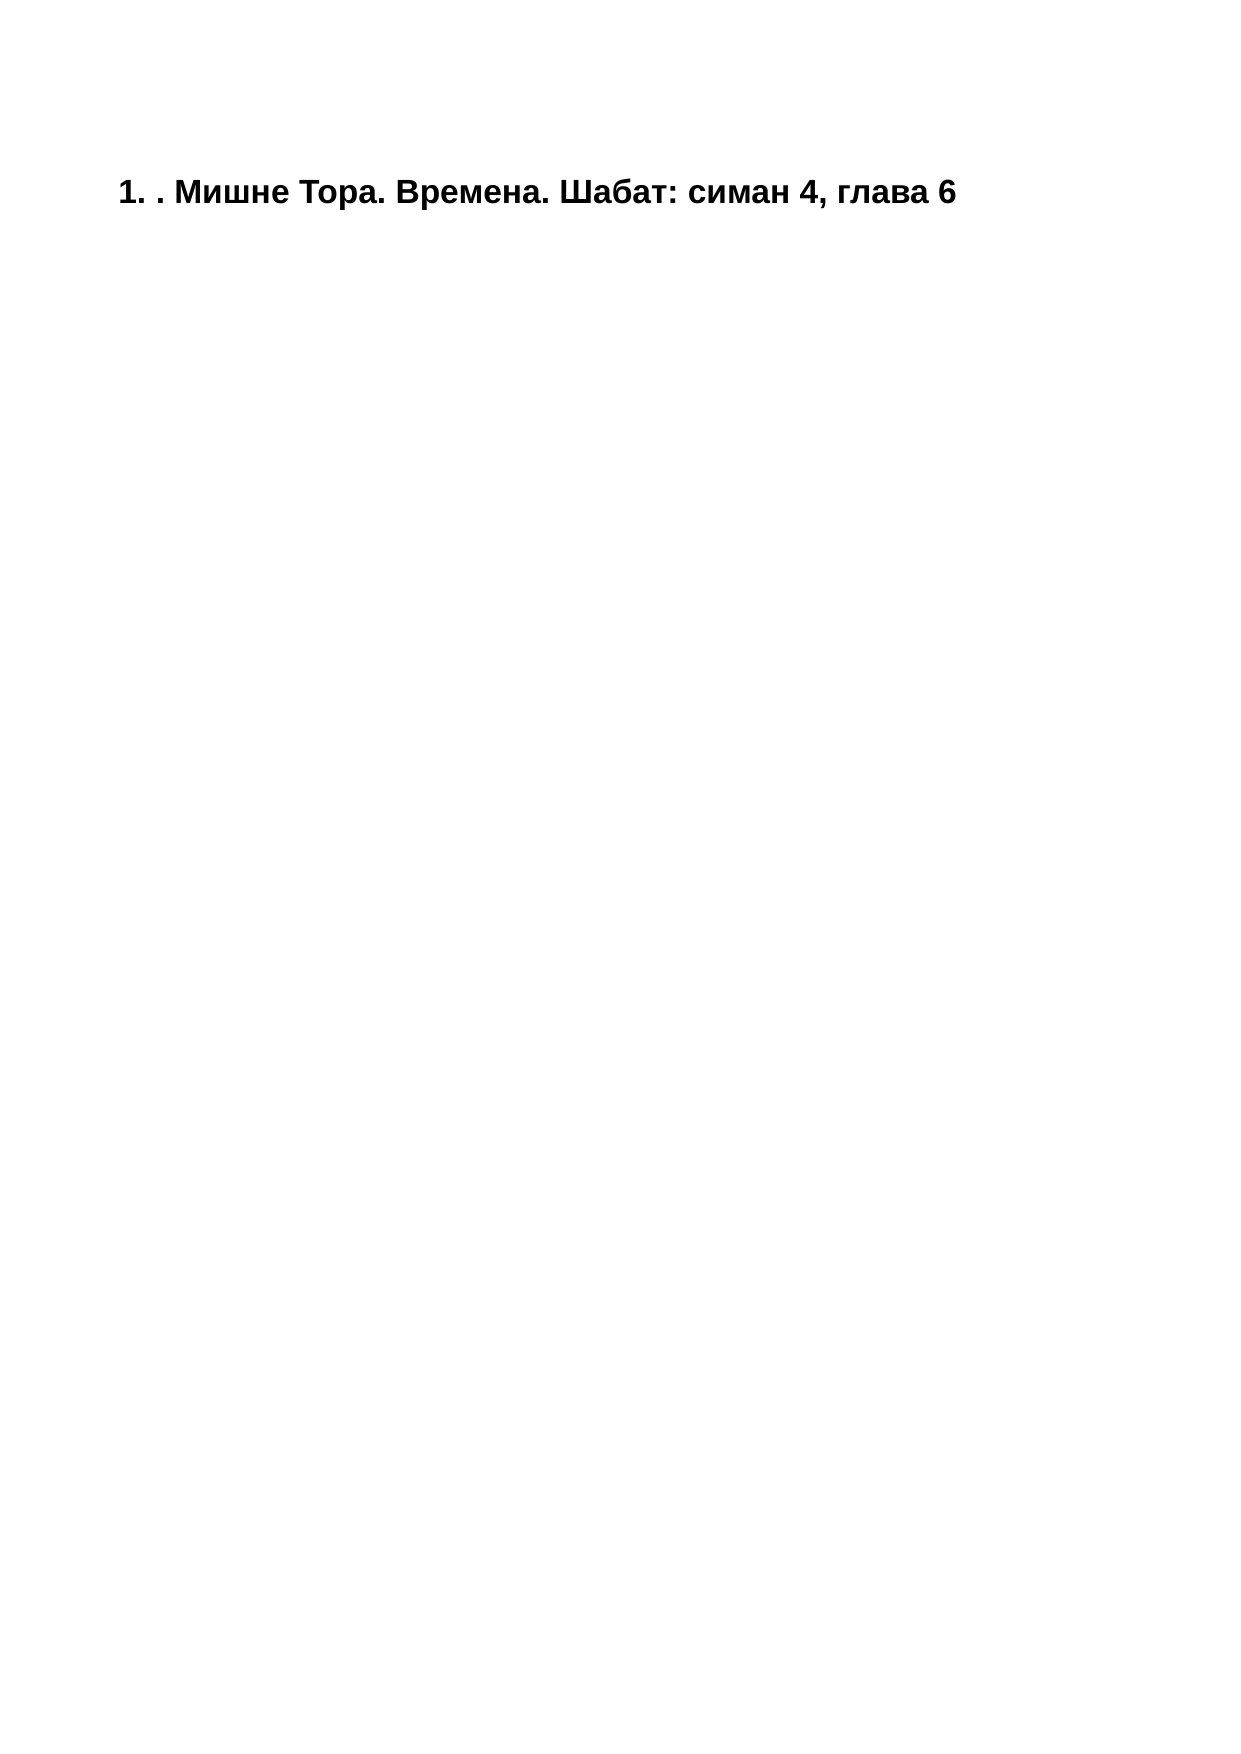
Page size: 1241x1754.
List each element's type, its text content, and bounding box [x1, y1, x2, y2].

subtitle . Мишне Тора. Времена. Шабат: симан 4, глава 6 [118, 147, 1122, 176]
